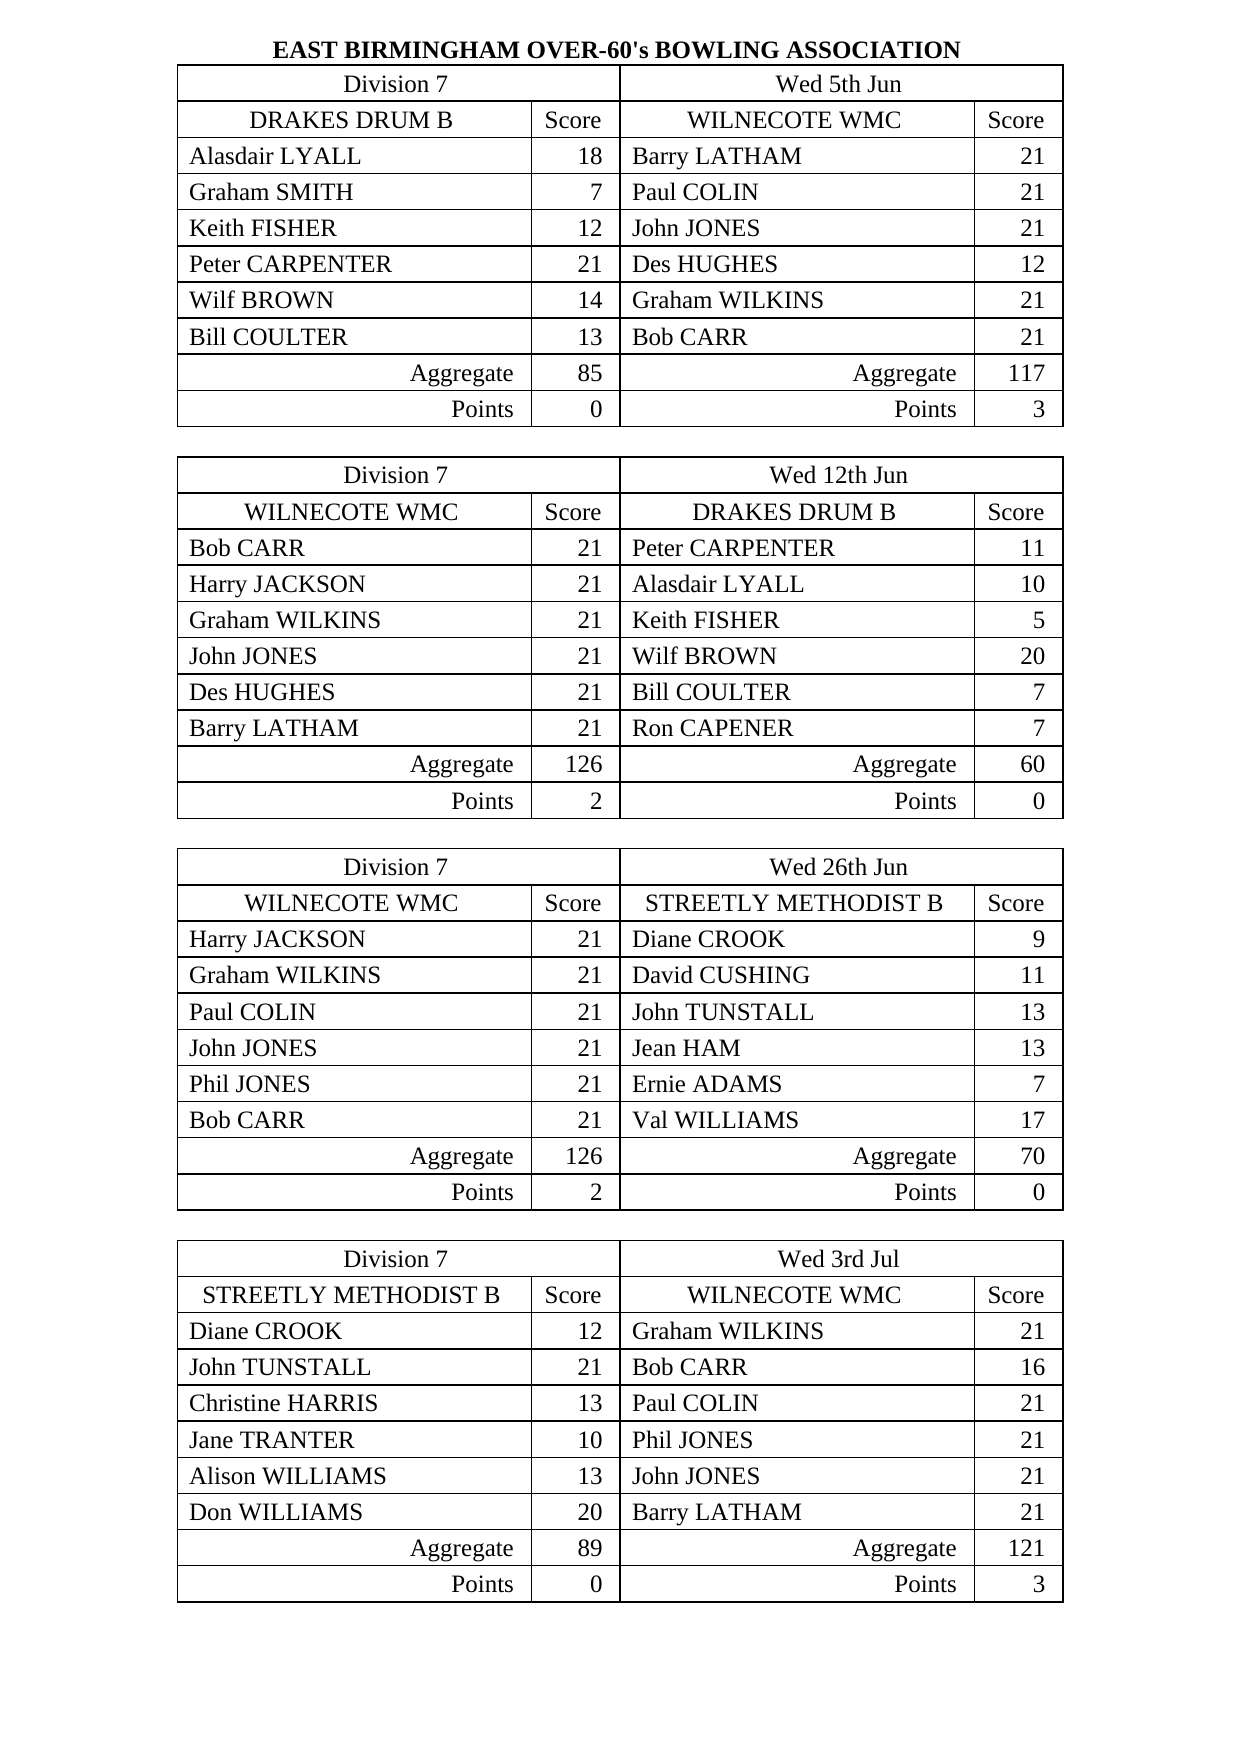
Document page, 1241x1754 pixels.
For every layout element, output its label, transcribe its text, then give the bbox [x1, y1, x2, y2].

table_cell 7 [975, 711, 1062, 745]
table_cell Aggregate [621, 747, 974, 781]
table_header Wed 12th Jun [621, 458, 1062, 492]
table_cell Diane CROOK [178, 1313, 531, 1348]
table_header Division 7 [178, 458, 619, 492]
table_cell 20 [532, 1494, 619, 1529]
table_cell Graham WILKINS [178, 958, 531, 992]
table_cell Barry LATHAM [178, 711, 531, 745]
table_cell 7 [532, 174, 619, 209]
table_cell WILNECOTE WMC [178, 494, 531, 528]
table_cell 21 [975, 1422, 1062, 1456]
table_cell 2 [532, 1175, 619, 1209]
table_cell Des HUGHES [178, 675, 531, 709]
table_cell Alison WILLIAMS [178, 1458, 531, 1492]
table_cell Graham WILKINS [621, 283, 974, 317]
table_cell WILNECOTE WMC [621, 1277, 974, 1312]
table_cell Points [621, 783, 974, 817]
table_cell Score [975, 1277, 1062, 1312]
table_cell Des HUGHES [621, 247, 974, 281]
table_cell Score [532, 494, 619, 528]
table_cell Score [532, 886, 619, 920]
table_cell Aggregate [178, 1530, 531, 1565]
table_cell 85 [532, 355, 619, 389]
table_cell 7 [975, 675, 1062, 709]
table_cell 13 [975, 994, 1062, 1028]
table_cell Bob CARR [178, 1102, 531, 1137]
table_cell Points [178, 391, 531, 426]
table_cell John TUNSTALL [178, 1350, 531, 1384]
table_cell Keith FISHER [621, 602, 974, 637]
table_cell 117 [975, 355, 1062, 389]
table_cell 21 [975, 283, 1062, 317]
table_cell 12 [532, 1313, 619, 1348]
table_cell 21 [532, 1102, 619, 1137]
table_cell Bob CARR [621, 319, 974, 353]
table_cell Jane TRANTER [178, 1422, 531, 1456]
table_cell Score [975, 886, 1062, 920]
table_header Division 7 [178, 66, 619, 100]
table_cell 21 [532, 675, 619, 709]
table_cell 121 [975, 1530, 1062, 1565]
table_cell 21 [532, 711, 619, 745]
table_cell Harry JACKSON [178, 566, 531, 601]
table_cell 10 [975, 566, 1062, 601]
table_cell Diane CROOK [621, 922, 974, 956]
table_cell Score [975, 102, 1062, 136]
table_header Wed 3rd Jul [621, 1241, 1062, 1276]
table_header Division 7 [178, 849, 619, 884]
table_cell David CUSHING [621, 958, 974, 992]
table_header Division 7 [178, 1241, 619, 1276]
table_cell 14 [532, 283, 619, 317]
table_cell 21 [975, 1458, 1062, 1492]
table_cell Points [178, 783, 531, 817]
table_cell WILNECOTE WMC [621, 102, 974, 136]
table_cell 13 [975, 1030, 1062, 1064]
table_cell DRAKES DRUM B [178, 102, 531, 136]
table_cell 10 [532, 1422, 619, 1456]
table_cell 12 [532, 210, 619, 245]
table_cell 21 [532, 958, 619, 992]
table_cell John JONES [621, 1458, 974, 1492]
table_cell Keith FISHER [178, 210, 531, 245]
table_cell STREETLY METHODIST B [178, 1277, 531, 1312]
table_cell 18 [532, 138, 619, 173]
table_cell 12 [975, 247, 1062, 281]
table_cell 20 [975, 638, 1062, 673]
table_cell 0 [532, 391, 619, 426]
table_cell DRAKES DRUM B [621, 494, 974, 528]
table_cell 21 [532, 247, 619, 281]
table_cell Wilf BROWN [621, 638, 974, 673]
table_cell Barry LATHAM [621, 138, 974, 173]
table_cell Points [621, 391, 974, 426]
table_cell John JONES [178, 638, 531, 673]
table_cell Barry LATHAM [621, 1494, 974, 1529]
table_cell 9 [975, 922, 1062, 956]
table_cell 21 [975, 319, 1062, 353]
table_cell 5 [975, 602, 1062, 637]
table_cell 13 [532, 1386, 619, 1420]
table_cell John JONES [178, 1030, 531, 1064]
table_cell Points [621, 1175, 974, 1209]
table_cell 21 [532, 566, 619, 601]
table_cell 2 [532, 783, 619, 817]
table_cell 21 [532, 602, 619, 637]
table_cell Don WILLIAMS [178, 1494, 531, 1529]
table_cell John TUNSTALL [621, 994, 974, 1028]
table_cell 3 [975, 1566, 1062, 1601]
table_cell 21 [532, 994, 619, 1028]
table_cell Ron CAPENER [621, 711, 974, 745]
table_cell 0 [975, 1175, 1062, 1209]
table_cell 126 [532, 1138, 619, 1173]
table_cell 21 [532, 638, 619, 673]
table_cell Peter CARPENTER [178, 247, 531, 281]
table_cell Aggregate [178, 355, 531, 389]
table_cell Bill COULTER [178, 319, 531, 353]
table_cell Wilf BROWN [178, 283, 531, 317]
table_cell STREETLY METHODIST B [621, 886, 974, 920]
table_cell Peter CARPENTER [621, 530, 974, 564]
table_cell Aggregate [178, 1138, 531, 1173]
table_cell 60 [975, 747, 1062, 781]
table_cell 21 [975, 174, 1062, 209]
table_cell 21 [975, 210, 1062, 245]
table_cell 3 [975, 391, 1062, 426]
table_cell Bob CARR [178, 530, 531, 564]
table_cell 7 [975, 1066, 1062, 1101]
table_cell 21 [975, 138, 1062, 173]
table_cell John JONES [621, 210, 974, 245]
table_cell Paul COLIN [178, 994, 531, 1028]
table_cell 21 [975, 1313, 1062, 1348]
table_cell 21 [975, 1386, 1062, 1420]
table_cell 13 [532, 1458, 619, 1492]
table_cell 21 [975, 1494, 1062, 1529]
table_cell 70 [975, 1138, 1062, 1173]
table_cell 0 [532, 1566, 619, 1601]
table_cell Graham WILKINS [178, 602, 531, 637]
table_cell Graham WILKINS [621, 1313, 974, 1348]
table_cell 16 [975, 1350, 1062, 1384]
table_cell Score [532, 102, 619, 136]
table_header Wed 5th Jun [621, 66, 1062, 100]
table_cell 21 [532, 530, 619, 564]
table_cell 0 [975, 783, 1062, 817]
table_cell 21 [532, 1030, 619, 1064]
table_cell Phil JONES [178, 1066, 531, 1101]
table_cell Christine HARRIS [178, 1386, 531, 1420]
table_cell Paul COLIN [621, 1386, 974, 1420]
table_cell Aggregate [621, 355, 974, 389]
table_cell Val WILLIAMS [621, 1102, 974, 1137]
table_cell Aggregate [178, 747, 531, 781]
table_cell Paul COLIN [621, 174, 974, 209]
table_cell 11 [975, 530, 1062, 564]
table_cell 17 [975, 1102, 1062, 1137]
table_cell Alasdair LYALL [178, 138, 531, 173]
table_cell Ernie ADAMS [621, 1066, 974, 1101]
table_cell 21 [532, 1350, 619, 1384]
table_cell 126 [532, 747, 619, 781]
table_cell WILNECOTE WMC [178, 886, 531, 920]
table_cell Harry JACKSON [178, 922, 531, 956]
table_cell Bob CARR [621, 1350, 974, 1384]
table_cell 11 [975, 958, 1062, 992]
table_cell Aggregate [621, 1138, 974, 1173]
table_cell Bill COULTER [621, 675, 974, 709]
table_header Wed 26th Jun [621, 849, 1062, 884]
table_cell Points [178, 1175, 531, 1209]
table_cell Score [532, 1277, 619, 1312]
table_cell Jean HAM [621, 1030, 974, 1064]
table_cell Aggregate [621, 1530, 974, 1565]
table_cell Graham SMITH [178, 174, 531, 209]
table_cell 21 [532, 1066, 619, 1101]
table_cell Alasdair LYALL [621, 566, 974, 601]
table_cell 13 [532, 319, 619, 353]
table_cell Points [178, 1566, 531, 1601]
table_cell Points [621, 1566, 974, 1601]
table_cell Score [975, 494, 1062, 528]
table_cell 89 [532, 1530, 619, 1565]
table_cell 21 [532, 922, 619, 956]
table_cell Phil JONES [621, 1422, 974, 1456]
